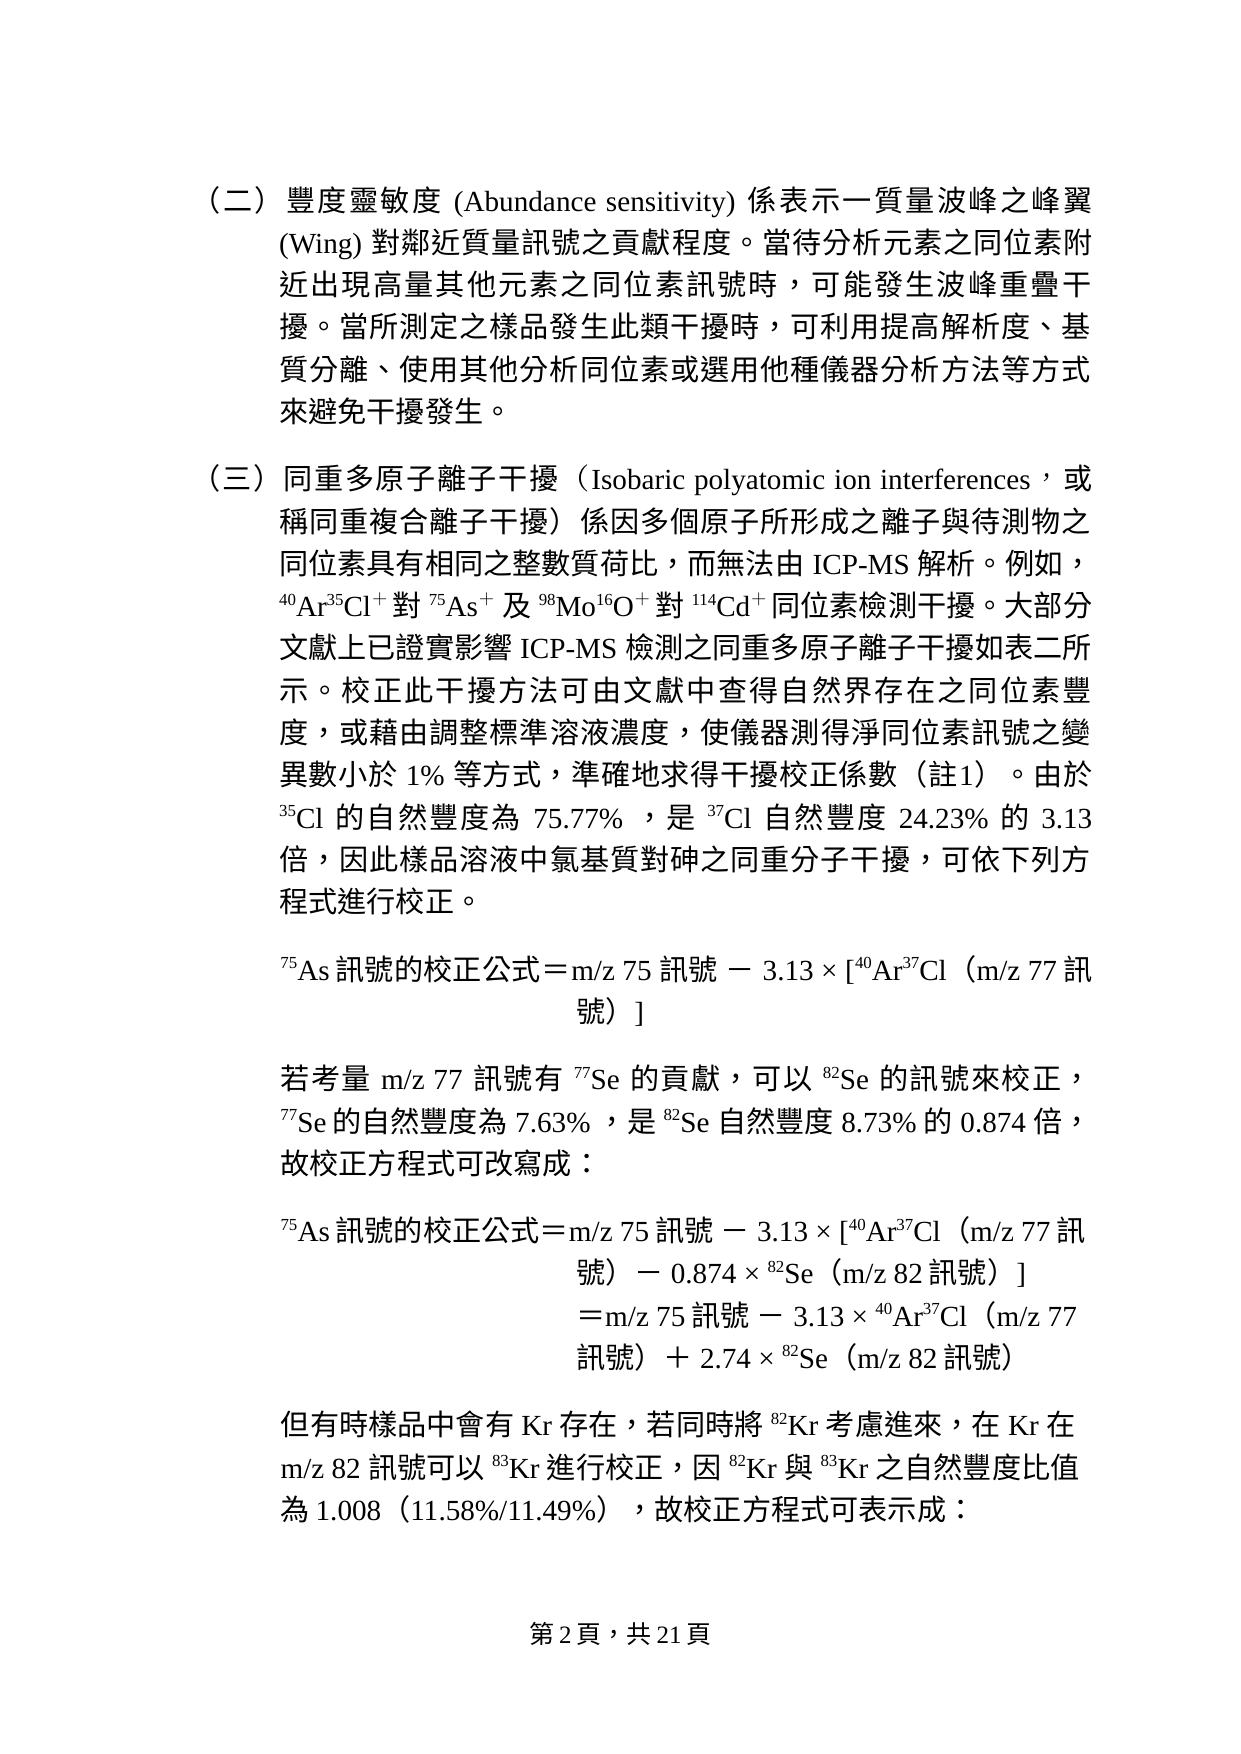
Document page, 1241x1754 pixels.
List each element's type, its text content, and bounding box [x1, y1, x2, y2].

text 75As訊號的校正公式＝m/z 75 訊號 － 3.13 × [40Ar37Cl（m/z 77訊號）] [280, 946, 1093, 1031]
text 但有時樣品中會有 Kr 存在，若同時將 82Kr 考慮進來，在 Kr 在m/z 82 訊號可以 83Kr 進行校正，因 82Kr 與 83Kr 之自然豐度比值為1.008（11.58%/11.49%），故校正方程式可表示成： [280, 1402, 1093, 1529]
text 75As訊號的校正公式＝m/z 75訊號 － 3.13 × [40Ar37Cl（m/z 77訊號）－ 0.874 × 82Se（m/z 82訊號）] ＝m/z 75訊號 － 3.13 × 40Ar37Cl（m/z 77訊號）＋ 2.74 × 82Se（m/z 82訊號） [280, 1208, 1093, 1377]
text （二）豐度靈敏度 (Abundance sensitivity) 係表示一質量波峰之峰翼 (Wing) 對鄰近質量訊號之貢獻程度。當待分析元素之同位素附近出現高量其他元素之同位素訊號時，可能發生波峰重疊干擾。當所測定之樣品發生此類干擾時，可利用提高解析度、基質分離、使用其他分析同位素或選用他種儀器分析方法等方式來避免干擾發生。 [191, 177, 1093, 431]
text 若考量 m/z 77 訊號有 77Se 的貢獻，可以 82Se 的訊號來校正， 77Se的自然豐度為 7.63% ，是 82Se 自然豐度 8.73% 的 0.874 倍，故校正方程式可改寫成： [280, 1056, 1093, 1183]
text （三）同重多原子離子干擾（Isobaric polyatomic ion interferences，或稱同重複合離子干擾）係因多個原子所形成之離子與待測物之同位素具有相同之整數質荷比，而無法由 ICP-MS 解析。例如， 40Ar35Cl＋ 對 75As＋ 及 98Mo16O＋ 對 114Cd＋ 同位素檢測干擾。大部分文獻上已證實影響 ICP-MS 檢測之同重多原子離子干擾如表二所示。校正此干擾方法可由文獻中查得自然界存在之同位素豐度，或藉由調整標準溶液濃度，使儀器測得淨同位素訊號之變異數小於 1% 等方式，準確地求得干擾校正係數（註1）。由於 35Cl 的自然豐度為 75.77% ，是 37Cl 自然豐度 24.23% 的 3.13 倍，因此樣品溶液中氯基質對砷之同重分子干擾，可依下列方程式進行校正。 [191, 456, 1093, 921]
